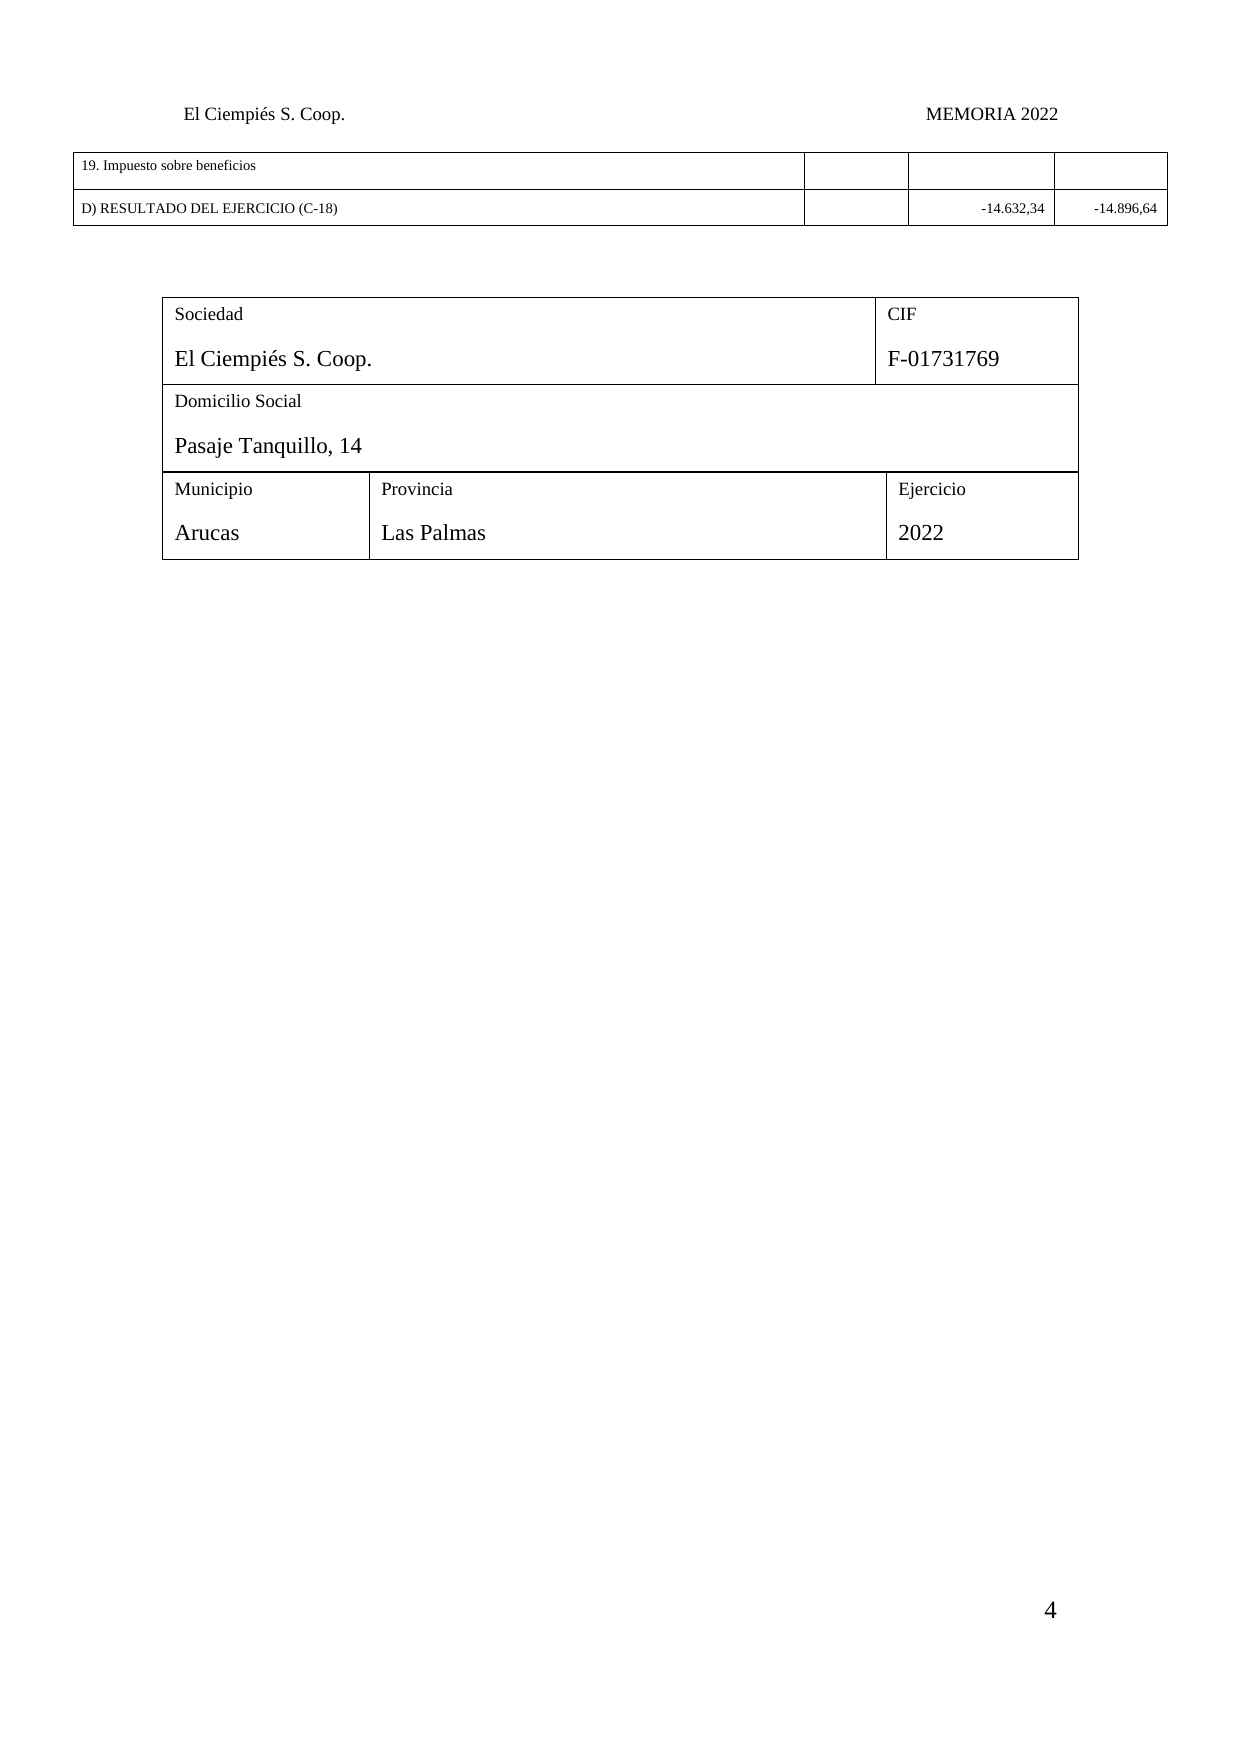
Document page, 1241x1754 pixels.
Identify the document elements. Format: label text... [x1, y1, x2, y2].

table_cell Municipio Arucas [163, 473, 369, 559]
table_cell [1055, 153, 1167, 189]
table_cell [805, 153, 908, 189]
table_header CIF F-01731769 [876, 298, 1078, 384]
table_cell -14.632,34 [909, 190, 1054, 225]
table_cell Domicilio Social Pasaje Tanquillo, 14 [163, 385, 1078, 471]
table_cell Ejercicio 2022 [887, 473, 1078, 559]
table_cell 19. Impuesto sobre beneficios [74, 153, 804, 189]
table_cell -14.896,64 [1055, 190, 1167, 225]
table_cell [805, 190, 908, 225]
table_header Sociedad El Ciempiés S. Coop. [163, 298, 875, 384]
table_cell D) RESULTADO DEL EJERCICIO (C-18) [74, 190, 804, 225]
table_cell Provincia Las Palmas [370, 473, 886, 559]
table_cell [909, 153, 1054, 189]
